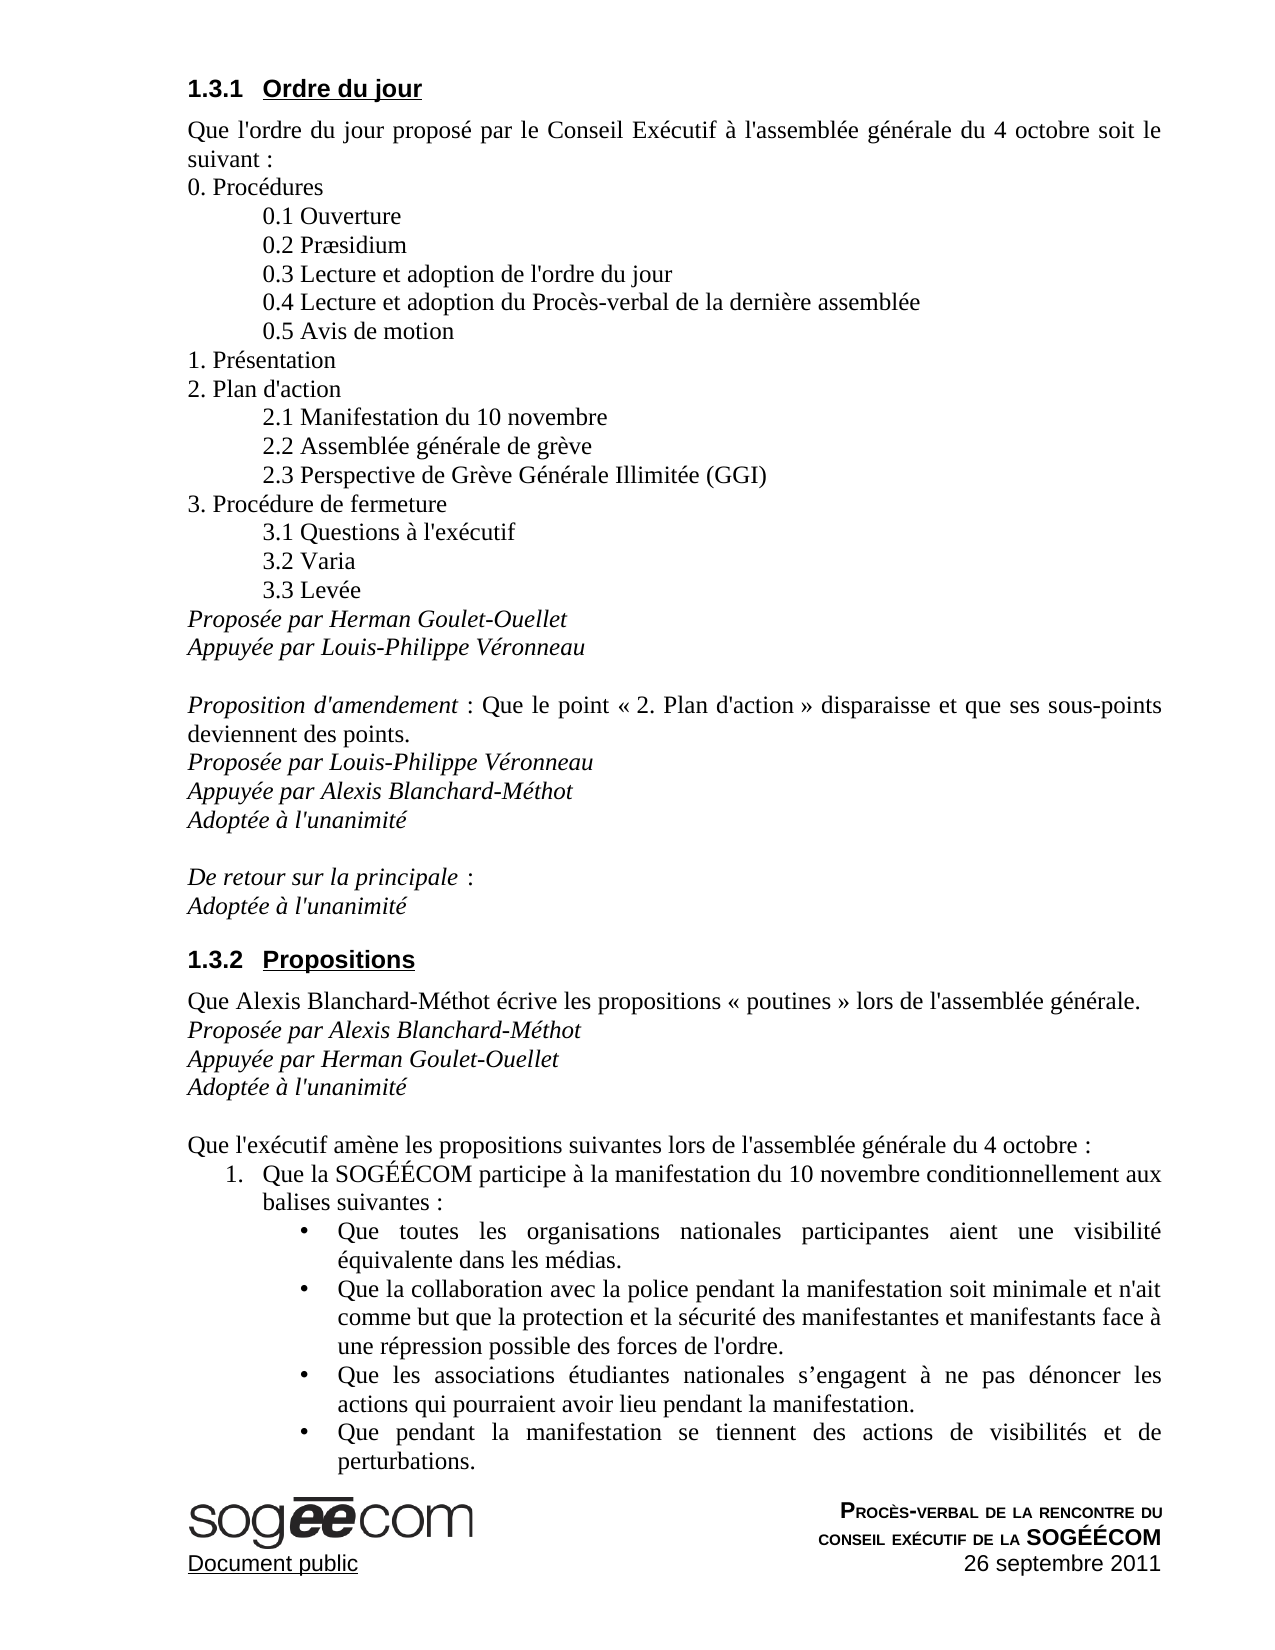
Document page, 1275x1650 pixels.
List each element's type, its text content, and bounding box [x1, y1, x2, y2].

text 2.1 Manifestation du 10 novembre [262, 402, 1162, 431]
text Que l'exécutif amène les propositions suivantes lors de l'assemblée générale du 4 octobre : [187, 1130, 1162, 1159]
text Proposée par Louis-Philippe Véronneau [187, 747, 1162, 776]
text 0.4 Lecture et adoption du Procès-verbal de la dernière assemblée [262, 287, 1162, 316]
text Adoptée à l'unanimité [187, 891, 1162, 920]
text Adoptée à l'unanimité [187, 1072, 1162, 1101]
list Appuyée par Louis-Philippe Véronneau [187, 632, 1162, 661]
text Appuyée par Alexis Blanchard-Méthot [187, 776, 1162, 805]
text 2. Plan d'action [187, 374, 1162, 402]
list Que les associations étudiantes nationales s’engagent à ne pas dénoncer les actions qui pourraient avoir lieu pendant la manifestation. [300, 1360, 1162, 1417]
list Avis de motion [262, 316, 1162, 345]
text Proposée par Alexis Blanchard-Méthot [187, 1015, 1162, 1044]
text Adoptée à l'unanimité [187, 805, 1162, 834]
list 3.2 Varia [262, 546, 1162, 575]
list Que pendant la manifestation se tiennent des actions de visibilités et de perturbations. [300, 1417, 1162, 1475]
list 3. Procédure de fermeture [187, 489, 1162, 517]
text 2.3 Perspective de Grève Générale Illimitée (GGI) [262, 460, 1162, 489]
text Proposition d'amendement : Que le point « 2. Plan d'action » disparaisse et que ses sous-points deviennent des points. [187, 690, 1162, 747]
text 0.1 Ouverture [262, 201, 1162, 230]
list Que la SOGÉÉCOM participe à la manifestation du 10 novembre conditionnellement aux balises suivantes : [225, 1159, 1162, 1216]
subtitle Propositions [187, 945, 1162, 974]
list 1. Présentation [187, 345, 1162, 374]
subtitle Ordre du jour [187, 74, 1162, 102]
list Que la collaboration avec la police pendant la manifestation soit minimale et n'ait comme but que la protection et la sécurité des manifestantes et manifestants face à une répression possible des forces de l'ordre. [300, 1274, 1162, 1360]
text 0. Procédures [187, 172, 1162, 201]
list 3.3 Levée [262, 575, 1162, 604]
text 2.2 Assemblée générale de grève [262, 431, 1162, 460]
list 3.1 Questions à l'exécutif [262, 517, 1162, 546]
list Que toutes les organisations nationales participantes aient une visibilité équivalente dans les médias. [300, 1216, 1162, 1274]
picture [189, 1497, 473, 1549]
text Que l'ordre du jour proposé par le Conseil Exécutif à l'assemblée générale du 4 octobre soit le suivant : [187, 115, 1162, 172]
text Appuyée par Herman Goulet-Ouellet [187, 1044, 1162, 1072]
text 0.3 Lecture et adoption de l'ordre du jour [262, 259, 1162, 287]
text De retour sur la principale : [187, 862, 1162, 891]
list Proposée par Herman Goulet-Ouellet [187, 604, 1162, 632]
text 0.2 Præsidium [262, 230, 1162, 259]
text Que Alexis Blanchard-Méthot écrive les propositions « poutines » lors de l'assemblée générale. [187, 986, 1162, 1015]
